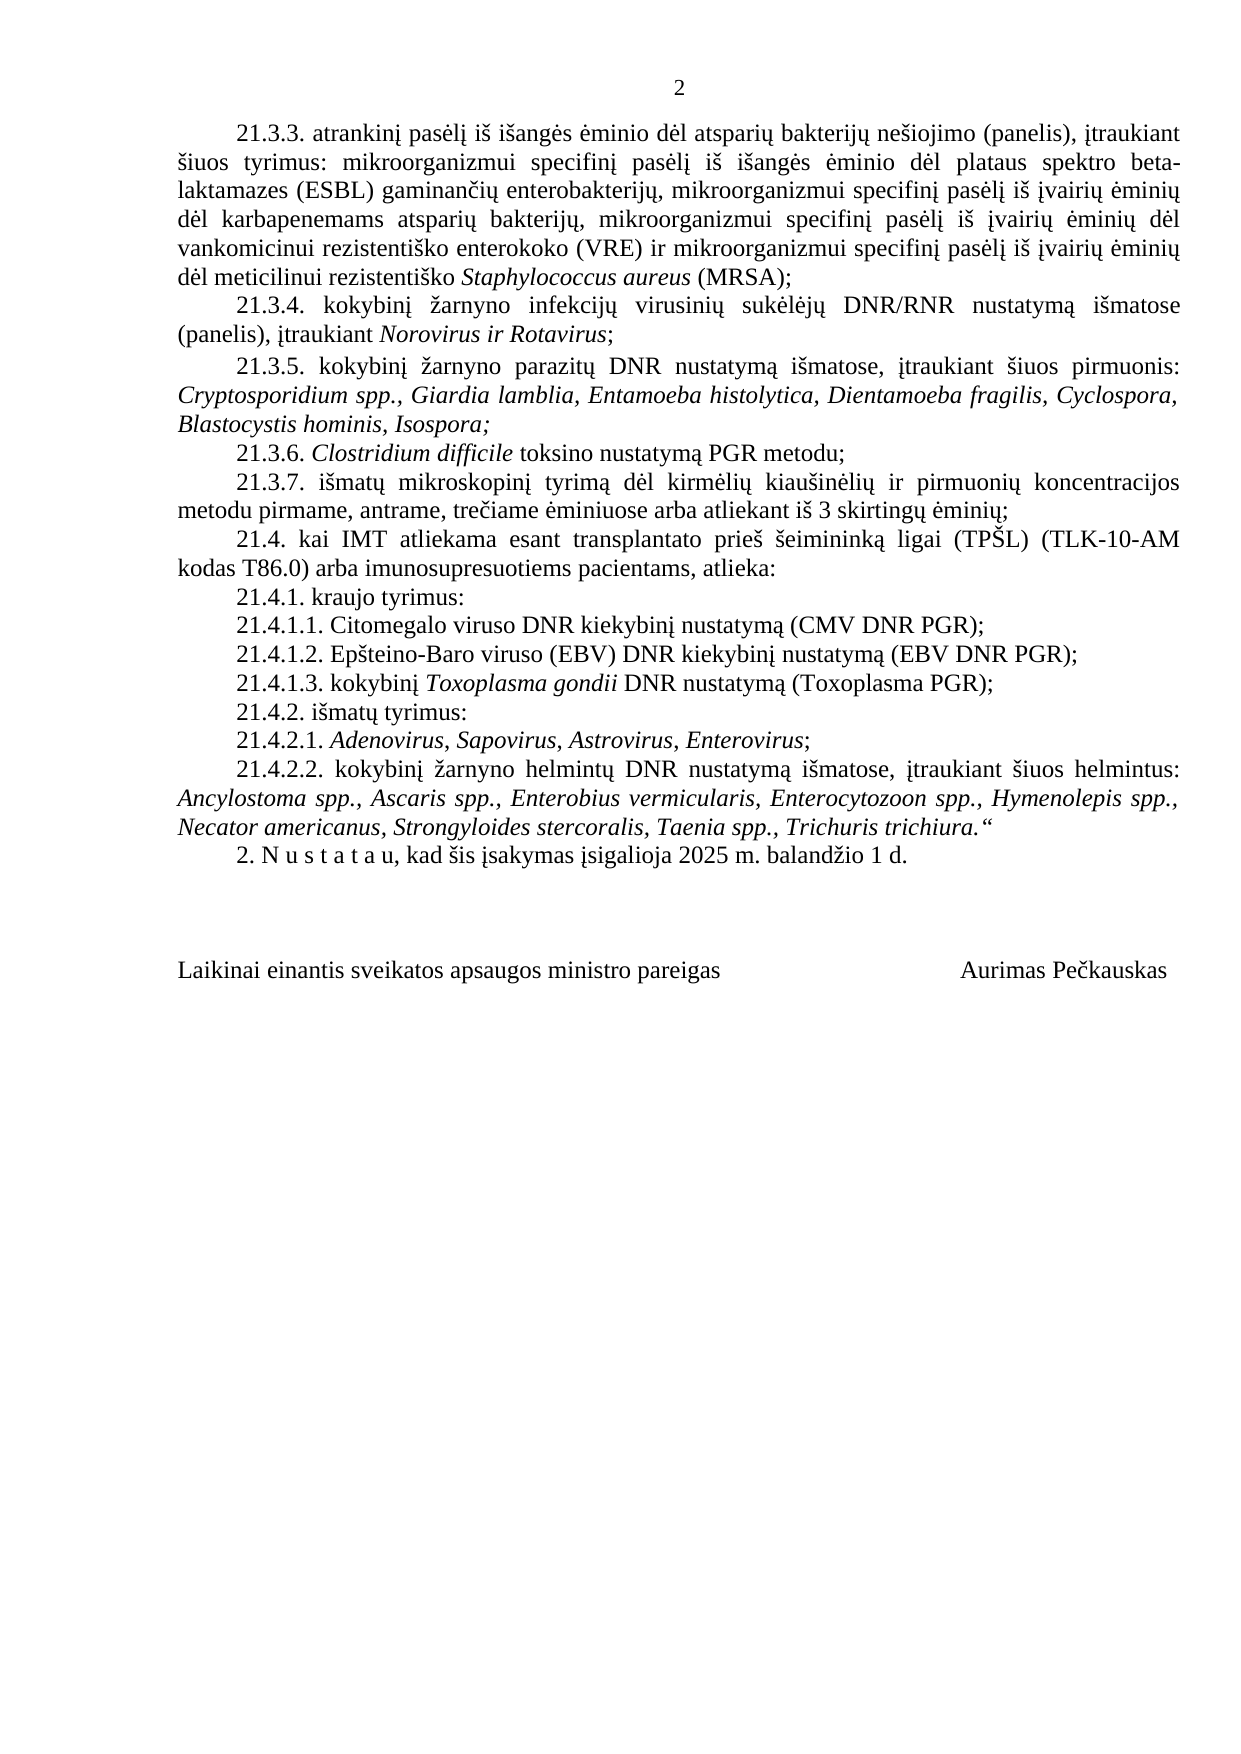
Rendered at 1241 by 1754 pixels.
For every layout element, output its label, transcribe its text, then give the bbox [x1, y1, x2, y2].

text 21.4.1.3. kokybinį Toxoplasma gondii DNR nustatymą (Toxoplasma PGR); [177, 668, 1181, 697]
text 21.4.1. kraujo tyrimus: [177, 582, 1181, 611]
text 21.3.5. kokybinį žarnyno parazitų DNR nustatymą išmatose, įtraukiant šiuos pirmuonis: Cryptosporidium spp., Giardia lamblia, Entamoeba histolytica, Dientamoeba fragilis, Cyclospora, Blastocystis hominis, Isospora; [177, 348, 1181, 438]
text 21.4.2.1. Adenovirus, Sapovirus, Astrovirus, Enterovirus; [177, 726, 1181, 754]
text 21.4.2.2. kokybinį žarnyno helmintų DNR nustatymą išmatose, įtraukiant šiuos helmintus: Ancylostoma spp., Ascaris spp., Enterobius vermicularis, Enterocytozoon spp., Hymenolepis spp., Necator americanus, Strongyloides stercoralis, Taenia spp., Trichuris trichiura.“ [177, 754, 1181, 841]
text 21.3.3. atrankinį pasėlį iš išangės ėminio dėl atsparių bakterijų nešiojimo (panelis), įtraukiant šiuos tyrimus: mikroorganizmui specifinį pasėlį iš išangės ėminio dėl plataus spektro beta-laktamazes (ESBL) gaminančių enterobakterijų, mikroorganizmui specifinį pasėlį iš įvairių ėminių dėl karbapenemams atsparių bakterijų, mikroorganizmui specifinį pasėlį iš įvairių ėminių dėl vankomicinui rezistentiško enterokoko (VRE) ir mikroorganizmui specifinį pasėlį iš įvairių ėminių dėl meticilinui rezistentiško Staphylococcus aureus (MRSA); [177, 118, 1181, 291]
text 21.4.1.1. Citomegalo viruso DNR kiekybinį nustatymą (CMV DNR PGR); [177, 611, 1181, 639]
text Laikinai einantis sveikatos apsaugos ministro pareigas Aurimas Pečkauskas [177, 956, 1181, 984]
text 21.3.7. išmatų mikroskopinį tyrimą dėl kirmėlių kiaušinėlių ir pirmuonių koncentracijos metodu pirmame, antrame, trečiame ėminiuose arba atliekant iš 3 skirtingų ėminių; [177, 467, 1181, 524]
text 2. N u s t a t a u, kad šis įsakymas įsigalioja 2025 m. balandžio 1 d. [177, 841, 1181, 869]
text 21.4. kai IMT atliekama esant transplantato prieš šeimininką ligai (TPŠL) (TLK-10-AM kodas T86.0) arba imunosupresuotiems pacientams, atlieka: [177, 524, 1181, 582]
text 21.4.1.2. Epšteino-Baro viruso (EBV) DNR kiekybinį nustatymą (EBV DNR PGR); [177, 639, 1181, 668]
text 21.4.2. išmatų tyrimus: [177, 697, 1181, 726]
text 21.3.6. Clostridium difficile toksino nustatymą PGR metodu; [177, 438, 1181, 467]
text 21.3.4. kokybinį žarnyno infekcijų virusinių sukėlėjų DNR/RNR nustatymą išmatose (panelis), įtraukiant Norovirus ir Rotavirus; [177, 291, 1181, 348]
